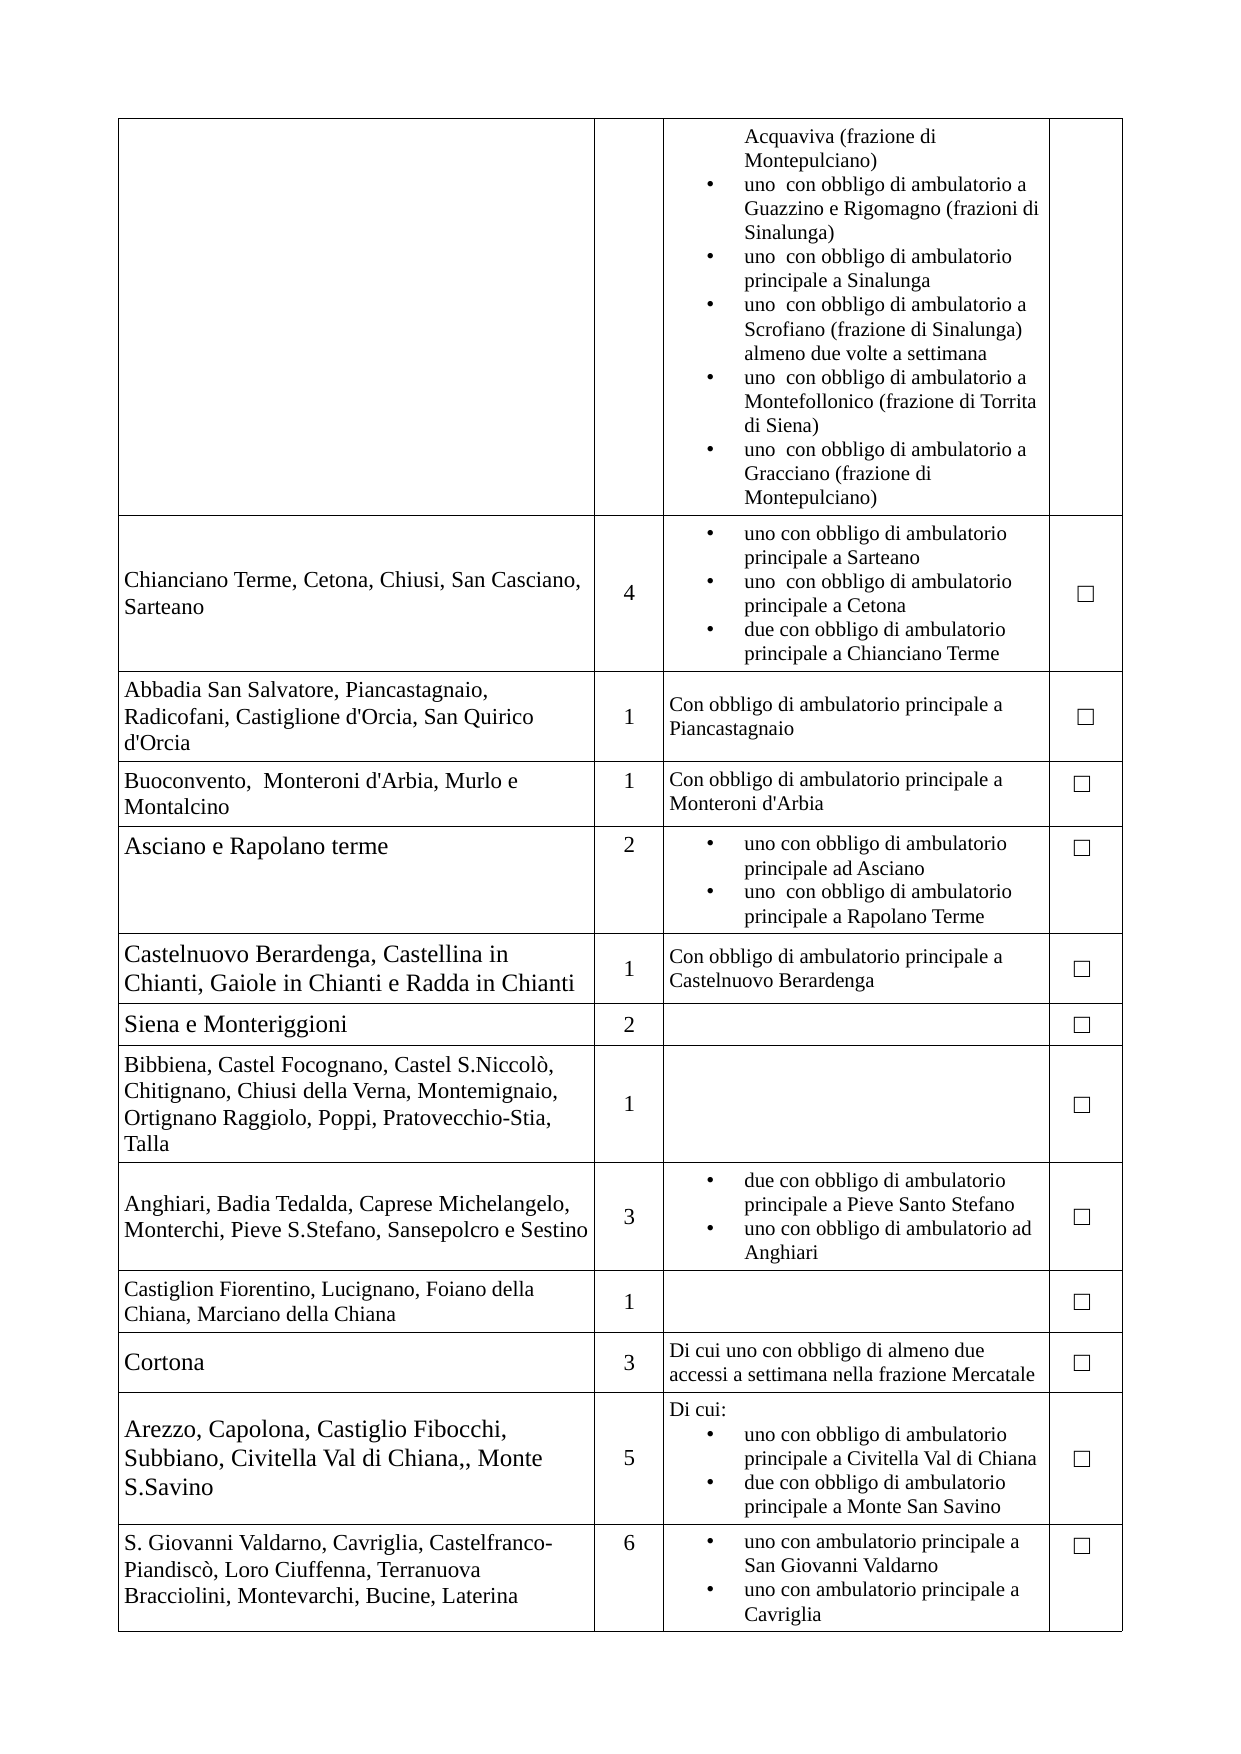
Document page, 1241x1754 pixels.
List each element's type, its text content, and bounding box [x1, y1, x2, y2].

table_cell 2 [595, 1004, 663, 1045]
table_cell □ [1050, 1333, 1122, 1392]
table_cell uno con obbligo di ambulatorio a S. Albino (frazione di Montepulciano) uno con obbligo di ambulatorio ad Acquaviva (frazione di Montepulciano) uno con obbligo di ambulatorio a Guazzino e Rigomagno (frazioni di Sinalunga) uno con obbligo di ambulatorio principale a Sinalunga uno con obbligo di ambulatorio a Scrofiano (frazione di Sinalunga) almeno due volte a settimana uno con obbligo di ambulatorio a Montefollonico (frazione di Torrita di Siena) uno con obbligo di ambulatorio a Gracciano (frazione di Montepulciano) [664, 119, 1049, 515]
table_cell uno con obbligo di ambulatorio principale a Sarteano uno con obbligo di ambulatorio principale a Cetona due con obbligo di ambulatorio principale a Chianciano Terme [664, 516, 1049, 671]
table_cell Arezzo, Capolona, Castiglio Fibocchi, Subbiano, Civitella Val di Chiana,, Monte S.Savino [119, 1393, 594, 1523]
table_cell 1 [595, 762, 663, 826]
table_cell 6 [595, 1525, 663, 1631]
table_cell Castiglion Fiorentino, Lucignano, Foiano della Chiana, Marciano della Chiana [119, 1271, 594, 1332]
table_cell 1 [595, 1046, 663, 1162]
table_cell □ [1050, 1525, 1122, 1631]
table_cell Chianciano Terme, Cetona, Chiusi, San Casciano, Sarteano [119, 516, 594, 671]
table_cell [664, 1004, 1049, 1045]
table_cell 2 [595, 827, 663, 933]
table_cell □ [1050, 1046, 1122, 1162]
table_cell [664, 1271, 1049, 1332]
table_cell □ [1050, 1271, 1122, 1332]
table_cell Bibbiena, Castel Focognano, Castel S.Niccolò, Chitignano, Chiusi della Verna, Montemignaio, Ortignano Raggiolo, Poppi, Pratovecchio-Stia, Talla [119, 1046, 594, 1162]
table_cell □ [1050, 827, 1122, 933]
table_cell Buoconvento, Monteroni d'Arbia, Murlo e Montalcino [119, 762, 594, 826]
table_cell Di cui uno con obbligo di almeno due accessi a settimana nella frazione Mercatale [664, 1333, 1049, 1392]
table_cell 1 [595, 1271, 663, 1332]
table_cell Con obbligo di ambulatorio principale a Monteroni d'Arbia [664, 762, 1049, 826]
table_cell □ [1050, 516, 1122, 671]
table_cell □ [1050, 672, 1122, 761]
table_cell uno con obbligo di ambulatorio principale ad Asciano uno con obbligo di ambulatorio principale a Rapolano Terme [664, 827, 1049, 933]
table_cell 1 [595, 672, 663, 761]
table_cell □ [1050, 762, 1122, 826]
table_cell □ [1050, 934, 1122, 1002]
table_cell 4 [595, 516, 663, 671]
table_cell Con obbligo di ambulatorio principale a Piancastagnaio [664, 672, 1049, 761]
table_cell □ [1050, 1004, 1122, 1045]
table_cell [1050, 119, 1122, 515]
table_cell Castelnuovo Berardenga, Castellina in Chianti, Gaiole in Chianti e Radda in Chianti [119, 934, 594, 1002]
table_cell S. Giovanni Valdarno, Cavriglia, Castelfranco-Piandiscò, Loro Ciuffenna, Terranuova Bracciolini, Montevarchi, Bucine, Laterina [119, 1525, 594, 1631]
table_cell □ [1050, 1393, 1122, 1523]
table_cell Cortona [119, 1333, 594, 1392]
table_cell Di cui: uno con obbligo di ambulatorio principale a Civitella Val di Chiana due con obbligo di ambulatorio principale a Monte San Savino [664, 1393, 1049, 1523]
table_cell Con obbligo di ambulatorio principale a Castelnuovo Berardenga [664, 934, 1049, 1002]
table_cell Abbadia San Salvatore, Piancastagnaio, Radicofani, Castiglione d'Orcia, San Quirico d'Orcia [119, 672, 594, 761]
table_cell uno con ambulatorio principale a San Giovanni Valdarno uno con ambulatorio principale a Cavriglia uno con ambulatorio principale a Loro Ciuffenna due con ambulatorio principale a Montevarchi uno con ambulatorio principale a Pergine Valdarno [664, 1525, 1049, 1631]
table_cell [595, 119, 663, 515]
table_cell 5 [595, 1393, 663, 1523]
table_cell Siena e Monteriggioni [119, 1004, 594, 1045]
table_cell 3 [595, 1163, 663, 1270]
table_cell □ [1050, 1163, 1122, 1270]
table_cell [664, 1046, 1049, 1162]
table_cell 1 [595, 934, 663, 1002]
table_cell Asciano e Rapolano terme [119, 827, 594, 933]
table_cell Anghiari, Badia Tedalda, Caprese Michelangelo, Monterchi, Pieve S.Stefano, Sansepolcro e Sestino [119, 1163, 594, 1270]
table_cell due con obbligo di ambulatorio principale a Pieve Santo Stefano uno con obbligo di ambulatorio ad Anghiari [664, 1163, 1049, 1270]
table_cell 3 [595, 1333, 663, 1392]
table_cell [119, 119, 594, 515]
